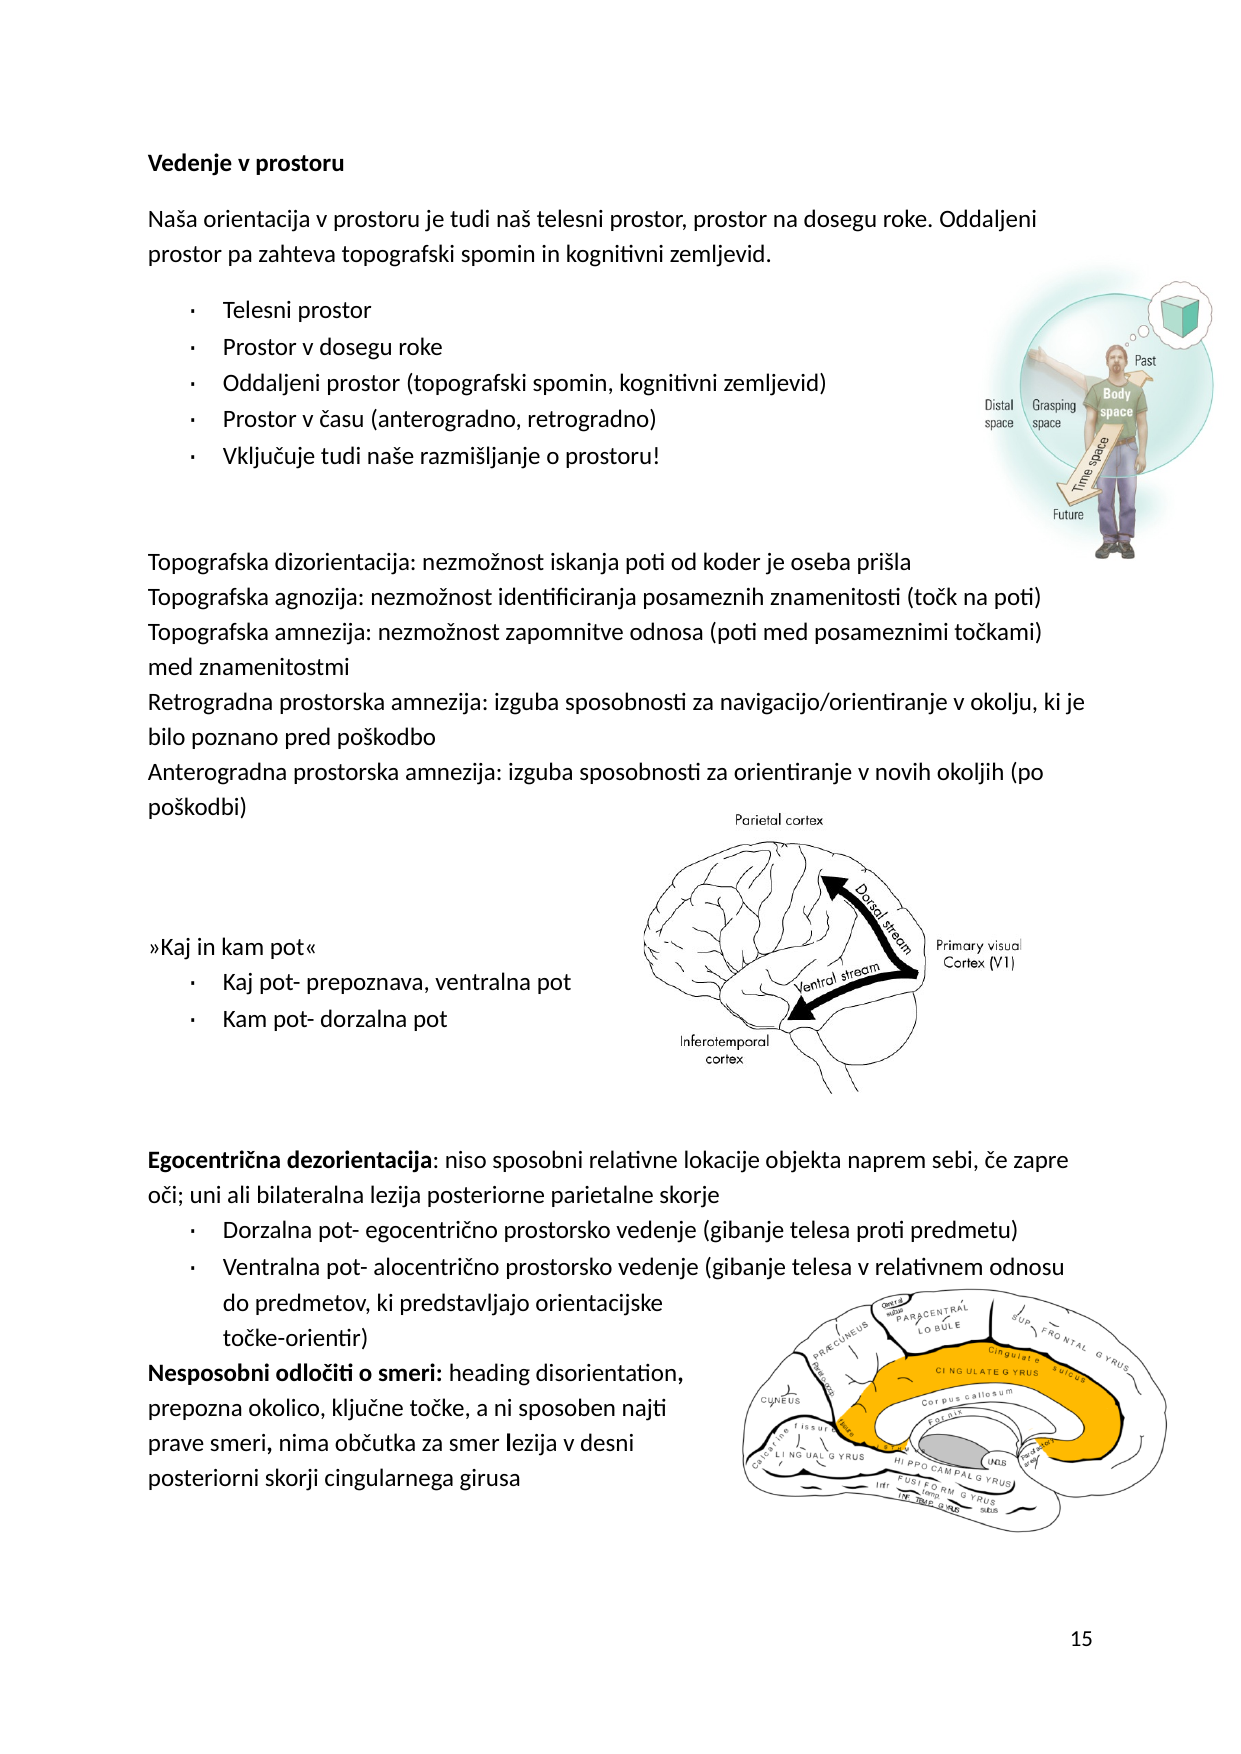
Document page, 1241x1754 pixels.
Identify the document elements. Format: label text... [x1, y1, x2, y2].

text Topografska dizorientacija: nezmožnost iskanja poti od koder je oseba prišla [148, 547, 1093, 577]
picture [643, 812, 1022, 1094]
text Topografska agnozija: nezmožnost identificiranja posameznih znamenitosti (točk na poti) [148, 582, 1093, 612]
list Kam pot- dorzalna pot [185, 1003, 643, 1035]
list Prostor v dosegu roke [185, 331, 961, 362]
text Anterogradna prostorska amnezija: izguba sposobnosti za orientiranje v novih okoljih (po poškodbi) [148, 757, 1093, 822]
text Vedenje v prostoru [148, 148, 1093, 178]
text »Kaj in kam pot« [148, 932, 643, 962]
list Oddaljeni prostor (topografski spomin, kognitivni zemljevid) [185, 367, 961, 399]
picture [738, 1285, 1174, 1538]
text Nesposobni odločiti o smeri: heading disorientation, prepozna okolico, ključne točke, a ni sposoben najti prave smeri, nima občutka za smer lezija v desni posteriorni skorji cingularnega girusa [148, 1357, 738, 1493]
text Egocentrična dezorientacija: niso sposobni relativne lokacije objekta naprem sebi, če zapre oči; uni ali bilateralna lezija posteriorne parietalne skorje [148, 1144, 1093, 1210]
text Topografska amnezija: nezmožnost zapomnitve odnosa (poti med posameznimi točkami) med znamenitostmi [148, 617, 1093, 682]
list Vključuje tudi naše razmišljanje o prostoru! [185, 440, 961, 472]
text Retrogradna prostorska amnezija: izguba sposobnosti za navigacijo/orientiranje v okolju, ki je bilo poznano pred poškodbo [148, 687, 1093, 752]
list Kaj pot- prepoznava, ventralna pot [185, 967, 643, 998]
list Dorzalna pot- egocentrično prostorsko vedenje (gibanje telesa proti predmetu) [185, 1214, 1093, 1246]
list Ventralna pot- alocentrično prostorsko vedenje (gibanje telesa v relativnem odnosu do predmetov, ki predstavljajo orientacijske točke-orientir) [185, 1251, 1093, 1353]
list [1022, 967, 1093, 998]
text [1022, 932, 1093, 962]
list Telesni prostor [185, 294, 961, 326]
list [1022, 1003, 1093, 1035]
list Prostor v času (anterogradno, retrogradno) [185, 404, 961, 435]
text Naša orientacija v prostoru je tudi naš telesni prostor, prostor na dosegu roke. Oddaljeni prostor pa zahteva topografski spomin in kognitivni zemljevid. [148, 203, 1093, 269]
picture [961, 254, 1226, 576]
